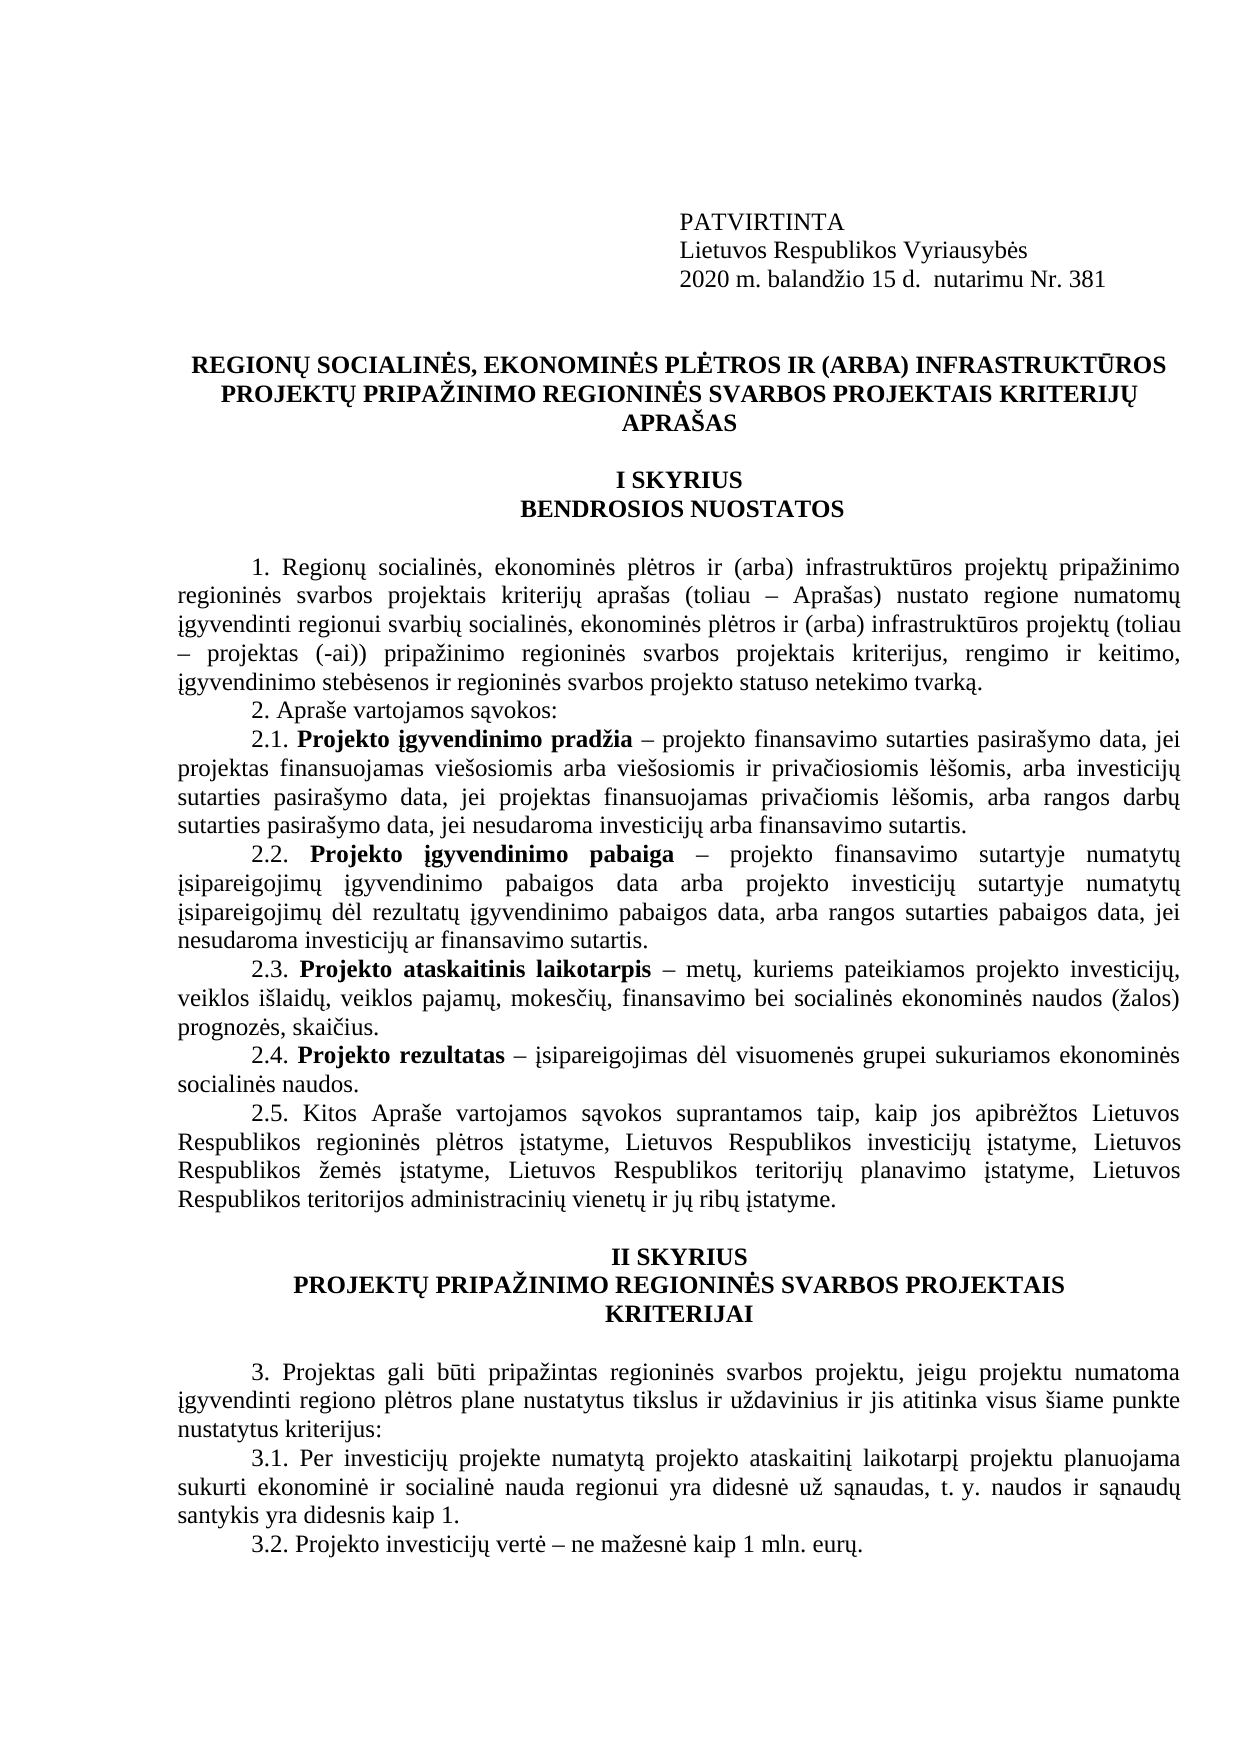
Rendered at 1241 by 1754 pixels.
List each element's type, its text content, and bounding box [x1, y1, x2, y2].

text 2020 m. balandžio 15 d. nutarimu Nr. 381 [679, 264, 1181, 293]
text 2.4. Projekto rezultatas – įsipareigojimas dėl visuomenės grupei sukuriamos ekonominės socialinės naudos. [177, 1040, 1181, 1098]
text 2.5. Kitos Apraše vartojamos sąvokos suprantamos taip, kaip jos apibrėžtos Lietuvos Respublikos regioninės plėtros įstatyme, Lietuvos Respublikos investicijų įstatyme, Lietuvos Respublikos žemės įstatyme, Lietuvos Respublikos teritorijų planavimo įstatyme, Lietuvos Respublikos teritorijos administracinių vienetų ir jų ribų įstatyme. [177, 1098, 1181, 1213]
text 3.2. Projekto investicijų vertė – ne mažesnė kaip 1 mln. eurų. [177, 1529, 1181, 1558]
text 2.3. Projekto ataskaitinis laikotarpis – metų, kuriems pateikiamos projekto investicijų, veiklos išlaidų, veiklos pajamų, mokesčių, finansavimo bei socialinės ekonominės naudos (žalos) prognozės, skaičius. [177, 954, 1181, 1040]
text 1. Regionų socialinės, ekonominės plėtros ir (arba) infrastruktūros projektų pripažinimo regioninės svarbos projektais kriterijų aprašas (toliau – Aprašas) nustato regione numatomų įgyvendinti regionui svarbių socialinės, ekonominės plėtros ir (arba) infrastruktūros projektų (toliau – projektas (-ai)) pripažinimo regioninės svarbos projektais kriterijus, rengimo ir keitimo, įgyvendinimo stebėsenos ir regioninės svarbos projekto statuso netekimo tvarką. [177, 552, 1181, 695]
text BENDROSIOS NUOSTATOS [177, 494, 1181, 523]
text PATVIRTINTA Lietuvos Respublikos Vyriausybės [679, 207, 1181, 264]
text 3. Projektas gali būti pripažintas regioninės svarbos projektu, jeigu projektu numatoma įgyvendinti regiono plėtros plane nustatytus tikslus ir uždavinius ir jis atitinka visus šiame punkte nustatytus kriterijus: [177, 1357, 1181, 1443]
text 2. Apraše vartojamos sąvokos: [251, 695, 1181, 724]
text 3.1. Per investicijų projekte numatytą projekto ataskaitinį laikotarpį projektu planuojama sukurti ekonominė ir socialinė nauda regionui yra didesnė už sąnaudas, t. y. naudos ir sąnaudų santykis yra didesnis kaip 1. [177, 1443, 1181, 1529]
text 2.1. Projekto įgyvendinimo pradžia – projekto finansavimo sutarties pasirašymo data, jei projektas finansuojamas viešosiomis arba viešosiomis ir privačiosiomis lėšomis, arba investicijų sutarties pasirašymo data, jei projektas finansuojamas privačiomis lėšomis, arba rangos darbų sutarties pasirašymo data, jei nesudaroma investicijų arba finansavimo sutartis. [177, 724, 1181, 839]
text regionų socialinės, ekonominės plėtros ir (arba) infrastruktūros projektų pripažinimo regioninės svarbos projektais KRITERIJŲ aprašas [177, 350, 1181, 437]
text projektų pripažinimo regioninės svarbos projektais [177, 1270, 1181, 1299]
text II SKYRIUS [177, 1242, 1181, 1270]
text kriterijai [177, 1299, 1181, 1328]
text i SKYRIUS [177, 465, 1181, 494]
text 2.2. Projekto įgyvendinimo pabaiga – projekto finansavimo sutartyje numatytų įsipareigojimų įgyvendinimo pabaigos data arba projekto investicijų sutartyje numatytų įsipareigojimų dėl rezultatų įgyvendinimo pabaigos data, arba rangos sutarties pabaigos data, jei nesudaroma investicijų ar finansavimo sutartis. [177, 839, 1181, 954]
